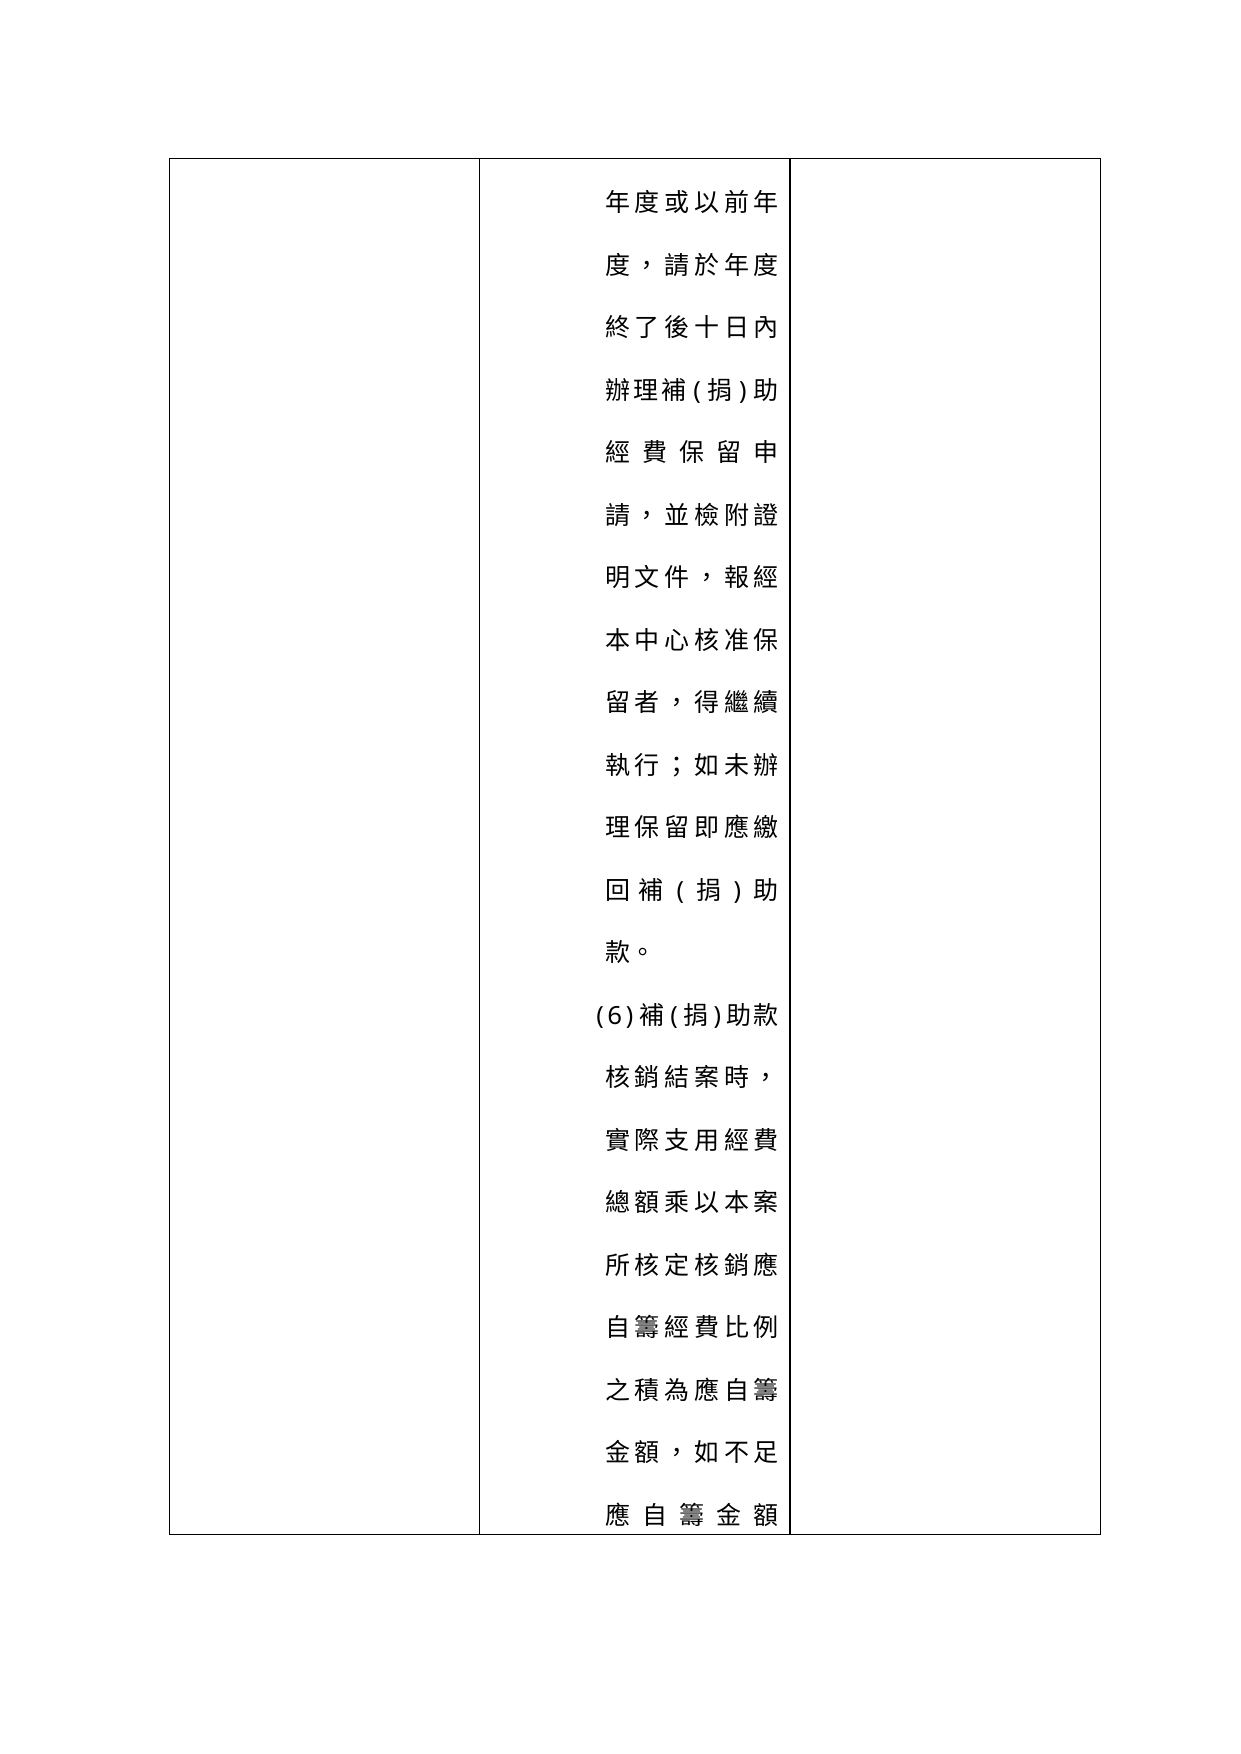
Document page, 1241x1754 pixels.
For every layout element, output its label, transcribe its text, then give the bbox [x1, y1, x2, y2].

table_cell [791, 159, 1100, 1534]
table_cell 年度或以前年度，請於年度終了後十日內辦理補(捐)助經費保留申請，並檢附證明文件，報經本中心核准保留者，得繼續執行；如未辦理保留即應繳回補(捐)助款。 (6)補(捐)助款核銷結案時，實際支用經費總額乘以本案所核定核銷應自籌經費比例之積為應自籌金額，如不足應自籌金額 [480, 159, 789, 1534]
table_cell [170, 159, 479, 1534]
